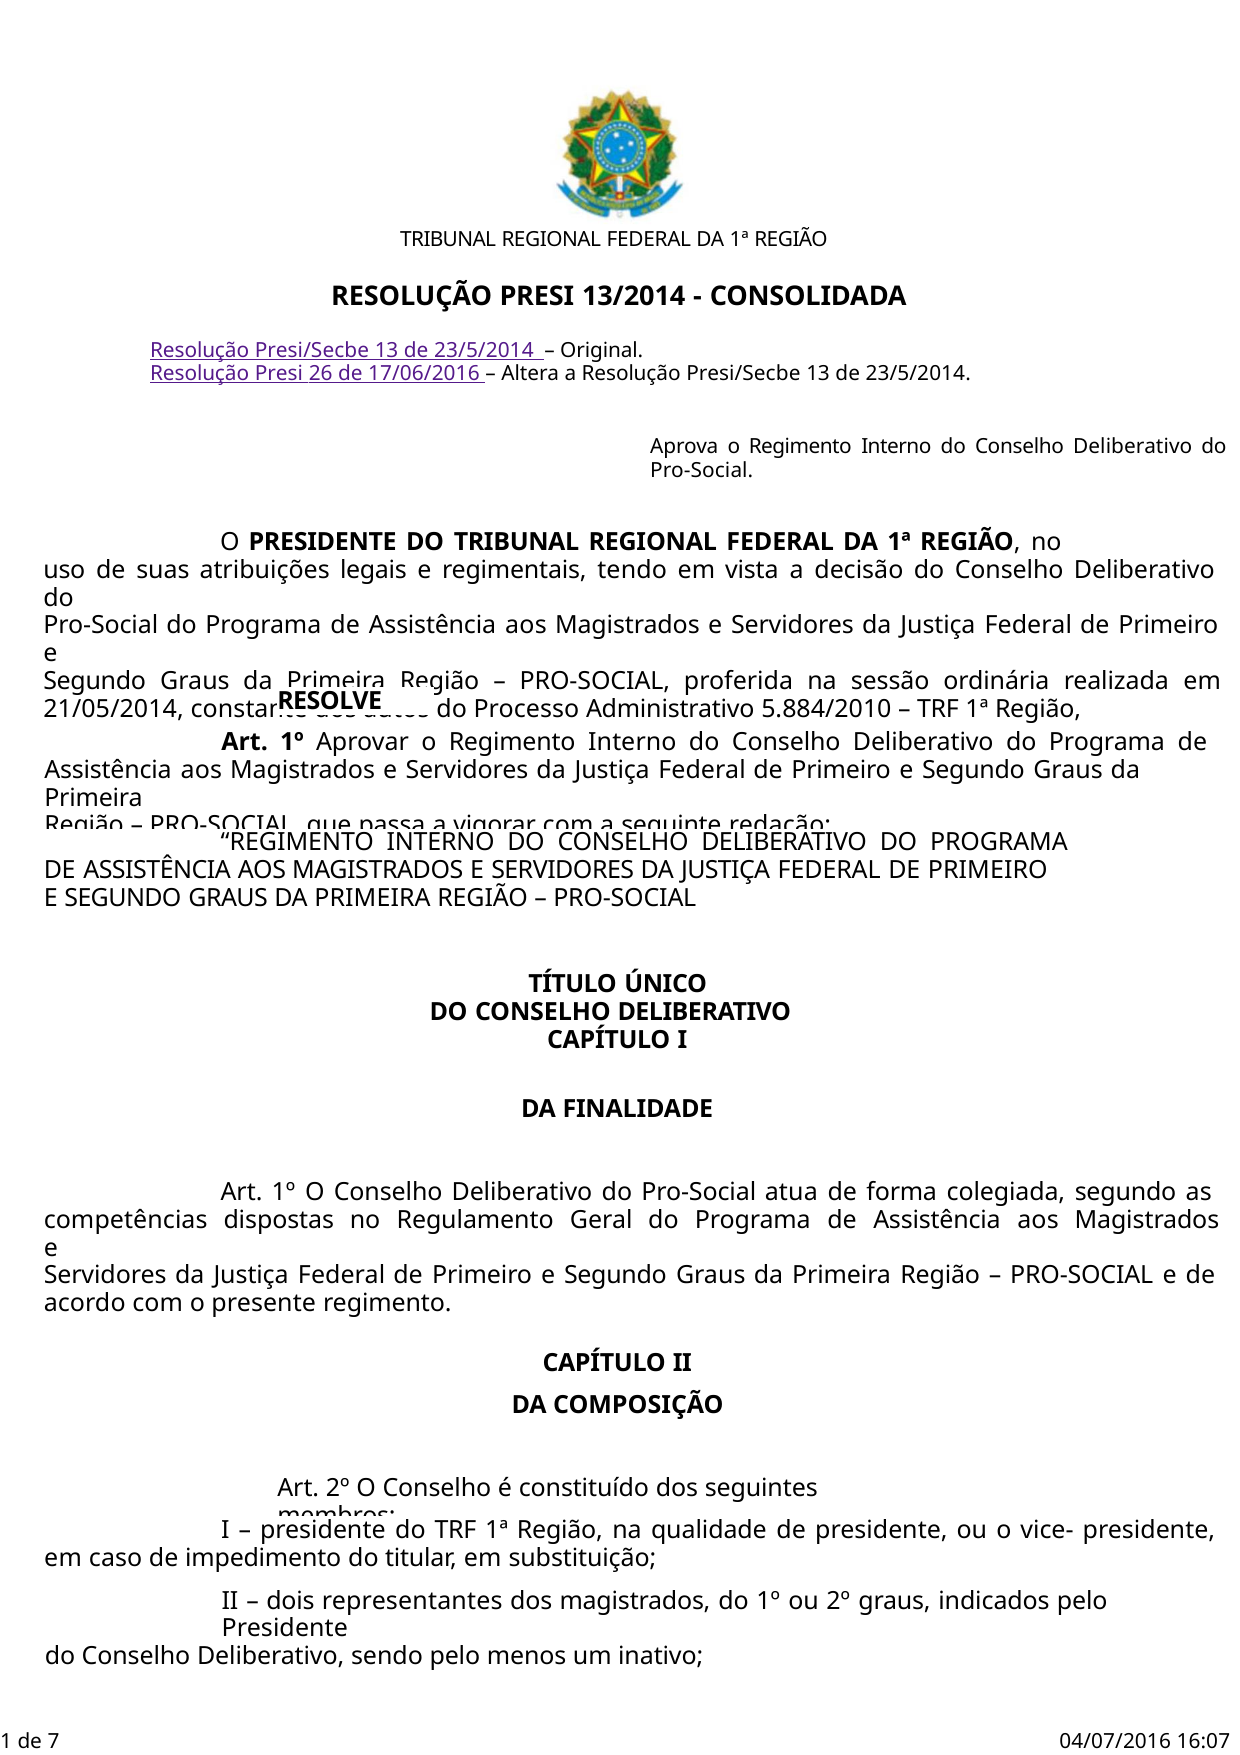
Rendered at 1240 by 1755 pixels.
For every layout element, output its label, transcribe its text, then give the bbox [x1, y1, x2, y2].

text 1 de 7 [0, 1730, 82, 1753]
text DA COMPOSIÇÃO [511, 1391, 765, 1419]
text Pro-Social. [650, 459, 1227, 482]
text RESOLVE [277, 687, 434, 715]
text CAPÍTULO II [542, 1349, 735, 1377]
text Art. 2º O Conselho é constituído dos seguintes membros: [277, 1474, 931, 1516]
text acordo com o presente regimento. [43, 1289, 1239, 1317]
text Região – PRO-SOCIAL, que passa a vigorar com a seguinte redação: [44, 812, 1239, 829]
text em caso de impedimento do titular, em substituição; [44, 1544, 1239, 1572]
text Art. 1º Aprovar o Regimento Interno do Conselho Deliberativo do Programa de [221, 729, 1239, 756]
text uso de suas atribuições legais e regimentais, tendo em vista a decisão do Conselho Deliberativo do [43, 556, 1239, 612]
text 21/05/2014, constante dos autos do Processo Administrativo 5.884/2010 – TRF 1ª Região, [43, 695, 1239, 723]
text Aprova o Regimento Interno do Conselho Deliberativo do [650, 436, 1227, 459]
text TRIBUNAL REGIONAL FEDERAL DA 1ª REGIÃO [400, 228, 906, 251]
text DO CONSELHO DELIBERATIVO [429, 998, 867, 1026]
text Servidores da Justiça Federal de Primeiro e Segundo Graus da Primeira Região – PRO-SOCIAL e de [43, 1262, 1239, 1289]
text Art. 1º O Conselho Deliberativo do Pro-Social atua de forma colegiada, segundo as [220, 1179, 1239, 1206]
text competências dispostas no Regulamento Geral do Programa de Assistência aos Magistrados e [43, 1206, 1239, 1262]
text Resolução Presi/Secbe 13 de 23/5/2014 – Original. [150, 339, 974, 362]
text 04/07/2016 16:07 [1059, 1730, 1239, 1753]
text “REGIMENTO INTERNO DO CONSELHO DELIBERATIVO DO PROGRAMA [220, 829, 1239, 856]
text II – dois representantes dos magistrados, do 1º ou 2º graus, indicados pelo Presidente [221, 1587, 1239, 1642]
text DA FINALIDADE [521, 1096, 756, 1123]
text Assistência aos Magistrados e Servidores da Justiça Federal de Primeiro e Segundo Graus da Primeira [44, 756, 1239, 812]
text Resolução Presi 26 de 17/06/2016 – Altera a Resolução Presi/Secbe 13 de 23/5/2014. [150, 362, 974, 385]
text I – presidente do TRF 1ª Região, na qualidade de presidente, ou o vice- presidente, [221, 1516, 1239, 1544]
text E SEGUNDO GRAUS DA PRIMEIRA REGIÃO – PRO-SOCIAL [43, 884, 1239, 912]
text O PRESIDENTE DO TRIBUNAL REGIONAL FEDERAL DA 1ª REGIÃO, no [220, 529, 1239, 556]
text Pro-Social do Programa de Assistência aos Magistrados e Servidores da Justiça Federal de Primeiro e [43, 612, 1239, 667]
text CAPÍTULO I [547, 1026, 867, 1054]
text RESOLUÇÃO PRESI 13/2014 - CONSOLIDADA [331, 281, 996, 311]
text TÍTULO ÚNICO [528, 971, 867, 998]
text DE ASSISTÊNCIA AOS MAGISTRADOS E SERVIDORES DA JUSTIÇA FEDERAL DE PRIMEIRO [43, 856, 1239, 884]
text Segundo Graus da Primeira Região – PRO-SOCIAL, proferida na sessão ordinária realizada em [43, 667, 1239, 695]
text do Conselho Deliberativo, sendo pelo menos um inativo; [44, 1642, 1239, 1670]
